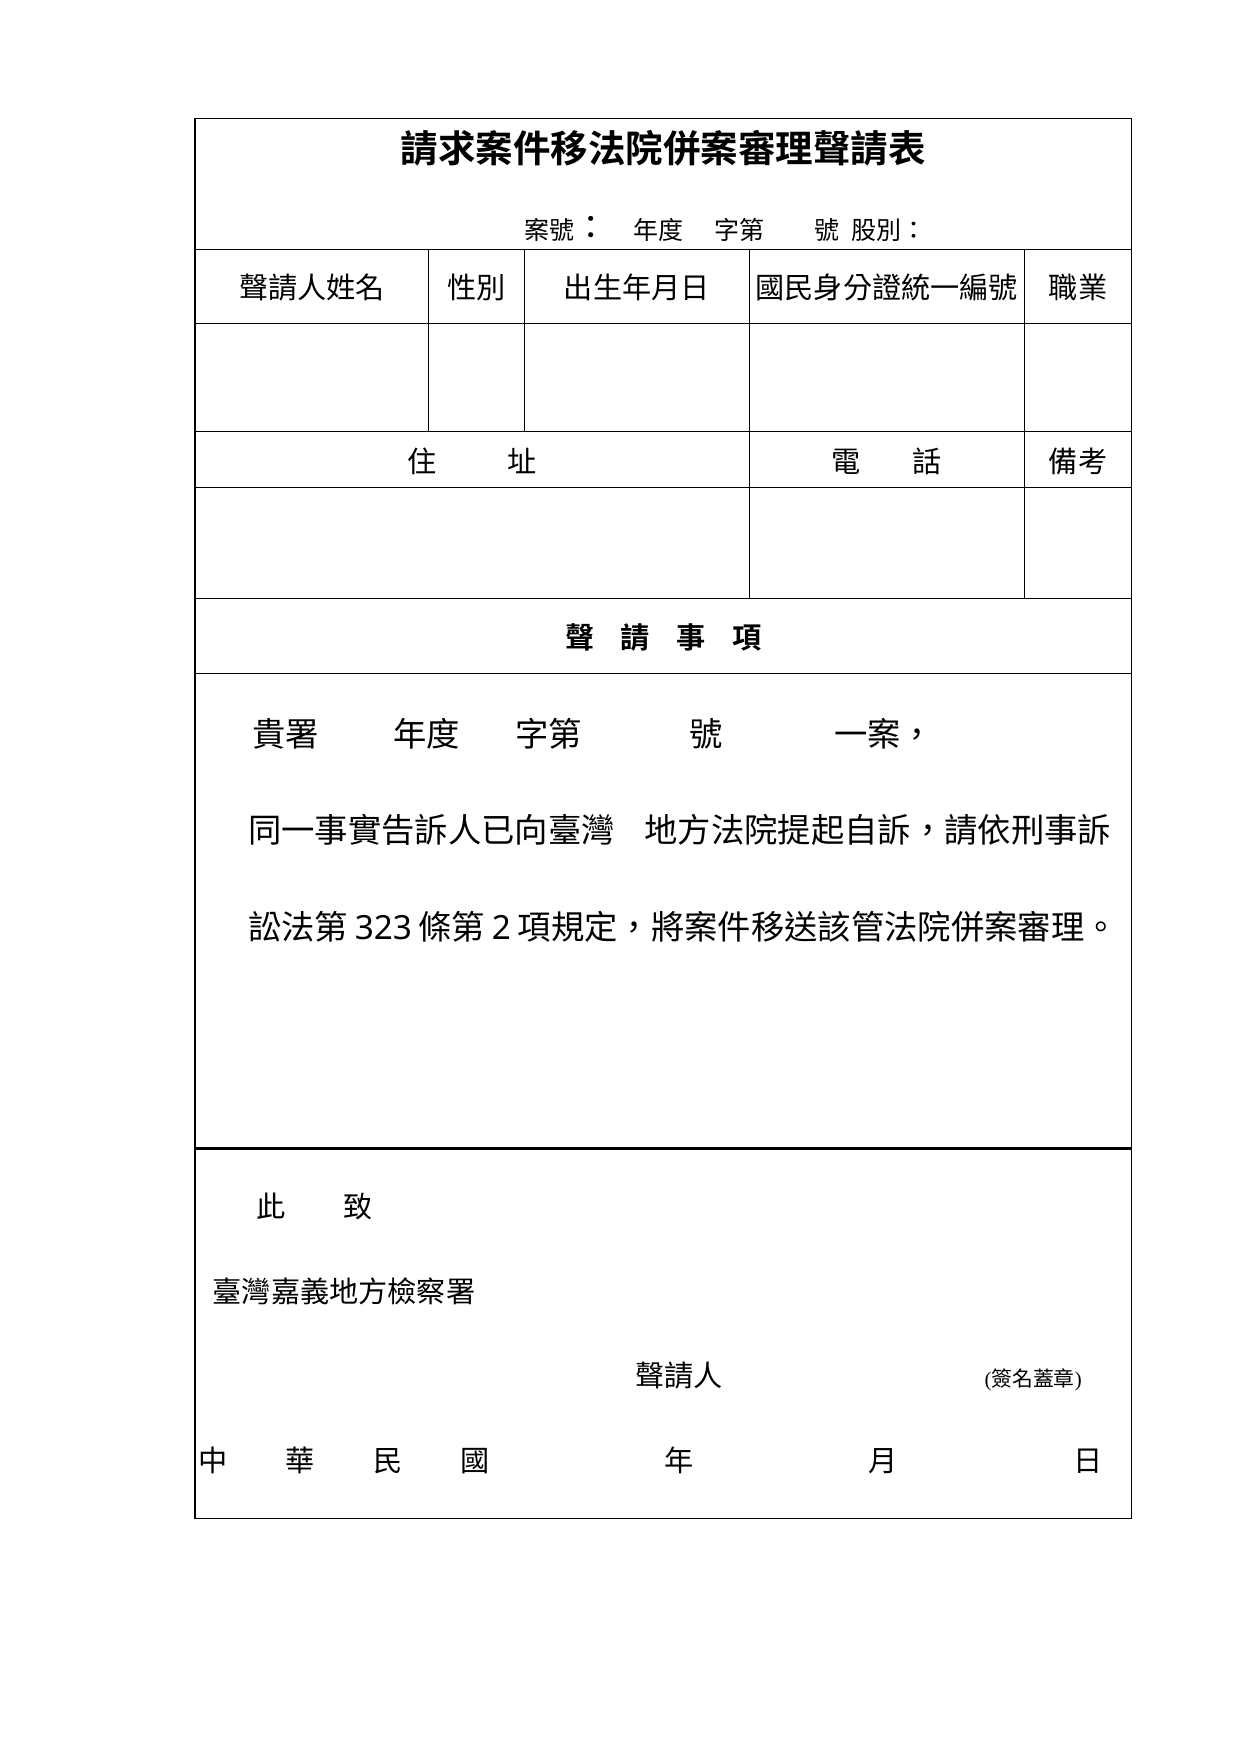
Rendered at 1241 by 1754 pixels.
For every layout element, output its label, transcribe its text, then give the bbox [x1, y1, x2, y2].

table_cell 電 話 [750, 432, 1024, 487]
table_cell 國民身分證統一編號 [750, 250, 1024, 322]
table_cell 備考 [1025, 432, 1131, 487]
table_cell 貴署 年度 字第 號 一案， 同一事實告訴人已向臺灣 地方法院提起自訴，請依刑事訴訟法第323條第2項規定，將案件移送該管法院併案審理。 [196, 674, 1131, 1018]
table_cell 職業 [1025, 250, 1131, 322]
table_cell 聲請人姓名 [196, 250, 428, 322]
table_cell 住 址 [196, 432, 749, 487]
table_cell [525, 324, 749, 431]
table_cell [750, 324, 1024, 431]
table_cell [196, 1018, 1131, 1147]
table_cell 聲 請 事 項 [196, 599, 1131, 673]
table_cell [1025, 324, 1131, 431]
table_cell [429, 324, 524, 431]
table_cell 出生年月日 [525, 250, 749, 322]
table_cell 性別 [429, 250, 524, 322]
table_cell 此 致 臺灣嘉義地方檢察署 聲請人 (簽名蓋章) 中 華 民 國 年 月 日 [196, 1150, 1131, 1517]
table_cell [1025, 488, 1131, 598]
table_header 請求案件移法院併案審理聲請表 案號： 年度 字第 號 股別： [196, 119, 1131, 249]
table_cell [750, 488, 1024, 598]
table_cell [196, 488, 749, 598]
table_cell [196, 324, 428, 431]
